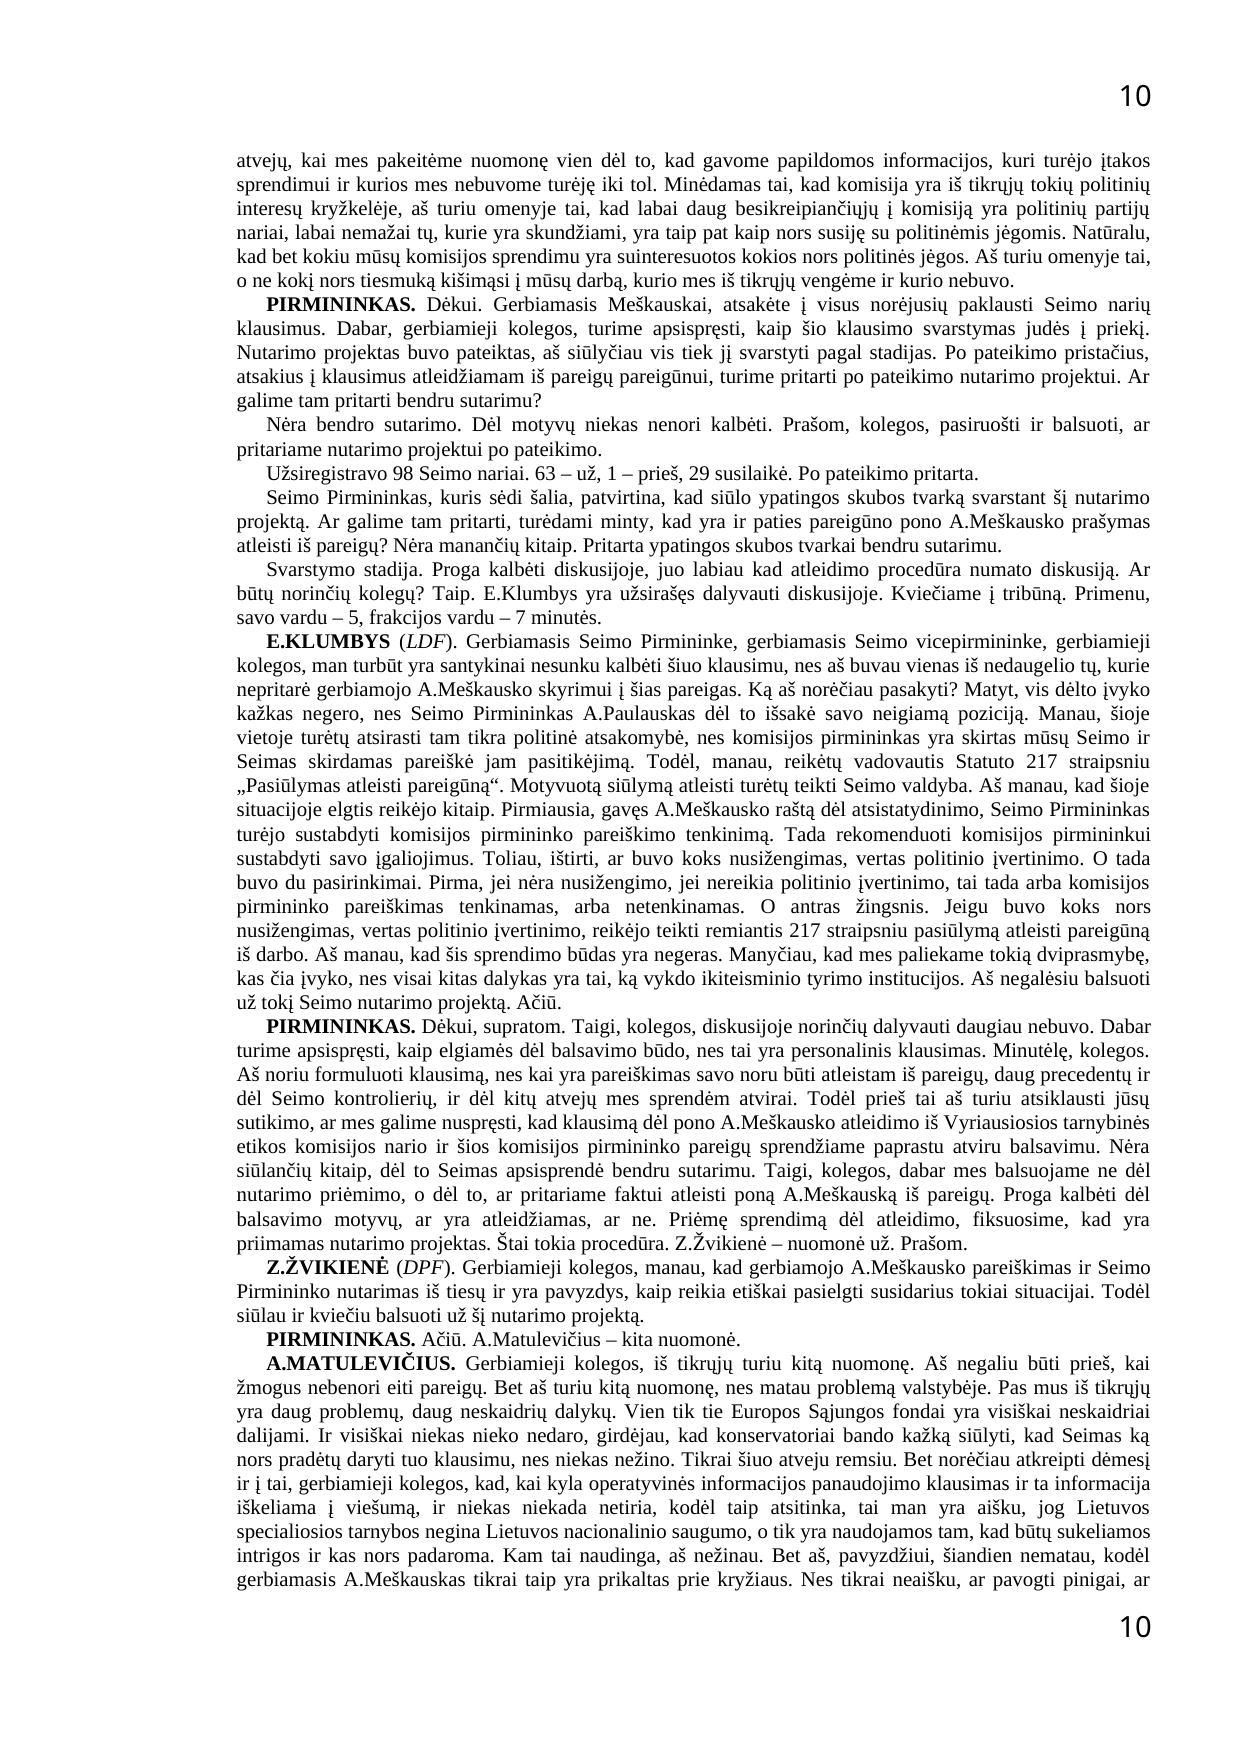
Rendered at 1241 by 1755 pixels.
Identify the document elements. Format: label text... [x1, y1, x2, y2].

text A.MATULEVIČIUS. Gerbiamieji kolegos, iš tikrųjų turiu kitą nuomonę. Aš negaliu būti prieš, kai žmogus nebenori eiti pareigų. Bet aš turiu kitą nuomonę, nes matau problemą valstybėje. Pas mus iš tikrųjų yra daug problemų, daug neskaidrių dalykų. Vien tik tie Europos Sąjungos fondai yra visiškai neskaidriai dalijami. Ir visiškai niekas nieko nedaro, girdėjau, kad konservatoriai bando kažką siūlyti, kad Seimas ką nors pradėtų daryti tuo klausimu, nes niekas nežino. Tikrai šiuo atveju remsiu. Bet norėčiau atkreipti dėmesį ir į tai, gerbiamieji kolegos, kad, kai kyla operatyvinės informacijos panaudojimo klausimas ir ta informacija iškeliama į viešumą, ir niekas niekada netiria, kodėl taip atsitinka, tai man yra aišku, jog Lietuvos specialiosios tarnybos negina Lietuvos nacionalinio saugumo, o tik yra naudojamos tam, kad būtų sukeliamos intrigos ir kas nors padaroma. Kam tai naudinga, aš nežinau. Bet aš, pavyzdžiui, šiandien nematau, kodėl gerbiamasis A.Meškauskas tikrai taip yra prikaltas prie kryžiaus. Nes tikrai neaišku, ar pavogti pinigai, ar [236, 1351, 1152, 1591]
text Z.ŽVIKIENĖ (DPF). Gerbiamieji kolegos, manau, kad gerbiamojo A.Meškausko pareiškimas ir Seimo Pirmininko nutarimas iš tiesų ir yra pavyzdys, kaip reikia etiškai pasielgti susidarius tokiai situacijai. Todėl siūlau ir kviečiu balsuoti už šį nutarimo projektą. [236, 1254, 1152, 1327]
text Užsiregistravo 98 Seimo nariai. 63 – už, 1 – prieš, 29 susilaikė. Po pateikimo pritarta. [236, 461, 1152, 484]
text PIRMININKAS. Ačiū. A.Matulevičius – kita nuomonė. [236, 1327, 1152, 1351]
text Nėra bendro sutarimo. Dėl motyvų niekas nenori kalbėti. Prašom, kolegos, pasiruošti ir balsuoti, ar pritariame nutarimo projektui po pateikimo. [236, 412, 1152, 461]
text atvejų, kai mes pakeitėme nuomonę vien dėl to, kad gavome papildomos informacijos, kuri turėjo įtakos sprendimui ir kurios mes nebuvome turėję iki tol. Minėdamas tai, kad komisija yra iš tikrųjų tokių politinių interesų kryžkelėje, aš turiu omenyje tai, kad labai daug besikreipiančiųjų į komisiją yra politinių partijų nariai, labai nemažai tų, kurie yra skundžiami, yra taip pat kaip nors susiję su politinėmis jėgomis. Natūralu, kad bet kokiu mūsų komisijos sprendimu yra suinteresuotos kokios nors politinės jėgos. Aš turiu omenyje tai, o ne kokį nors tiesmuką kišimąsi į mūsų darbą, kurio mes iš tikrųjų vengėme ir kurio nebuvo. [236, 148, 1152, 292]
text Svarstymo stadija. Proga kalbėti diskusijoje, juo labiau kad atleidimo procedūra numato diskusiją. Ar būtų norinčių kolegų? Taip. E.Klumbys yra užsirašęs dalyvauti diskusijoje. Kviečiame į tribūną. Primenu, savo vardu – 5, frakcijos vardu – 7 minutės. [236, 557, 1152, 629]
text PIRMININKAS. Dėkui, supratom. Taigi, kolegos, diskusijoje norinčių dalyvauti daugiau nebuvo. Dabar turime apsispręsti, kaip elgiamės dėl balsavimo būdo, nes tai yra personalinis klausimas. Minutėlę, kolegos. Aš noriu formuluoti klausimą, nes kai yra pareiškimas savo noru būti atleistam iš pareigų, daug precedentų ir dėl Seimo kontrolierių, ir dėl kitų atvejų mes sprendėm atvirai. Todėl prieš tai aš turiu atsiklausti jūsų sutikimo, ar mes galime nuspręsti, kad klausimą dėl pono A.Meškausko atleidimo iš Vyriausiosios tarnybinės etikos komisijos nario ir šios komisijos pirmininko pareigų sprendžiame paprastu atviru balsavimu. Nėra siūlančių kitaip, dėl to Seimas apsisprendė bendru sutarimu. Taigi, kolegos, dabar mes balsuojame ne dėl nutarimo priėmimo, o dėl to, ar pritariame faktui atleisti poną A.Meškauską iš pareigų. Proga kalbėti dėl balsavimo motyvų, ar yra atleidžiamas, ar ne. Priėmę sprendimą dėl atleidimo, fiksuosime, kad yra priimamas nutarimo projektas. Štai tokia procedūra. Z.Žvikienė – nuomonė už. Prašom. [236, 1014, 1152, 1254]
text E.KLUMBYS (LDF). Gerbiamasis Seimo Pirmininke, gerbiamasis Seimo vicepirmininke, gerbiamieji kolegos, man turbūt yra santykinai nesunku kalbėti šiuo klausimu, nes aš buvau vienas iš nedaugelio tų, kurie nepritarė gerbiamojo A.Meškausko skyrimui į šias pareigas. Ką aš norėčiau pasakyti? Matyt, vis dėlto įvyko kažkas negero, nes Seimo Pirmininkas A.Paulauskas dėl to išsakė savo neigiamą poziciją. Manau, šioje vietoje turėtų atsirasti tam tikra politinė atsakomybė, nes komisijos pirmininkas yra skirtas mūsų Seimo ir Seimas skirdamas pareiškė jam pasitikėjimą. Todėl, manau, reikėtų vadovautis Statuto 217 straipsniu „Pasiūlymas atleisti pareigūną“. Motyvuotą siūlymą atleisti turėtų teikti Seimo valdyba. Aš manau, kad šioje situacijoje elgtis reikėjo kitaip. Pirmiausia, gavęs A.Meškausko raštą dėl atsistatydinimo, Seimo Pirmininkas turėjo sustabdyti komisijos pirmininko pareiškimo tenkinimą. Tada rekomenduoti komisijos pirmininkui sustabdyti savo įgaliojimus. Toliau, ištirti, ar buvo koks nusižengimas, vertas politinio įvertinimo. O tada buvo du pasirinkimai. Pirma, jei nėra nusižengimo, jei nereikia politinio įvertinimo, tai tada arba komisijos pirmininko pareiškimas tenkinamas, arba netenkinamas. O antras žingsnis. Jeigu buvo koks nors nusižengimas, vertas politinio įvertinimo, reikėjo teikti remiantis 217 straipsniu pasiūlymą atleisti pareigūną iš darbo. Aš manau, kad šis sprendimo būdas yra negeras. Manyčiau, kad mes paliekame tokią dviprasmybę, kas čia įvyko, nes visai kitas dalykas yra tai, ką vykdo ikiteisminio tyrimo institucijos. Aš negalėsiu balsuoti už tokį Seimo nutarimo projektą. Ačiū. [236, 629, 1152, 1014]
text PIRMININKAS. Dėkui. Gerbiamasis Meškauskai, atsakėte į visus norėjusių paklausti Seimo narių klausimus. Dabar, gerbiamieji kolegos, turime apsispręsti, kaip šio klausimo svarstymas judės į priekį. Nutarimo projektas buvo pateiktas, aš siūlyčiau vis tiek jį svarstyti pagal stadijas. Po pateikimo pristačius, atsakius į klausimus atleidžiamam iš pareigų pareigūnui, turime pritarti po pateikimo nutarimo projektui. Ar galime tam pritarti bendru sutarimu? [236, 292, 1152, 412]
text Seimo Pirmininkas, kuris sėdi šalia, patvirtina, kad siūlo ypatingos skubos tvarką svarstant šį nutarimo projektą. Ar galime tam pritarti, turėdami minty, kad yra ir paties pareigūno pono A.Meškausko prašymas atleisti iš pareigų? Nėra manančių kitaip. Pritarta ypatingos skubos tvarkai bendru sutarimu. [236, 484, 1152, 557]
